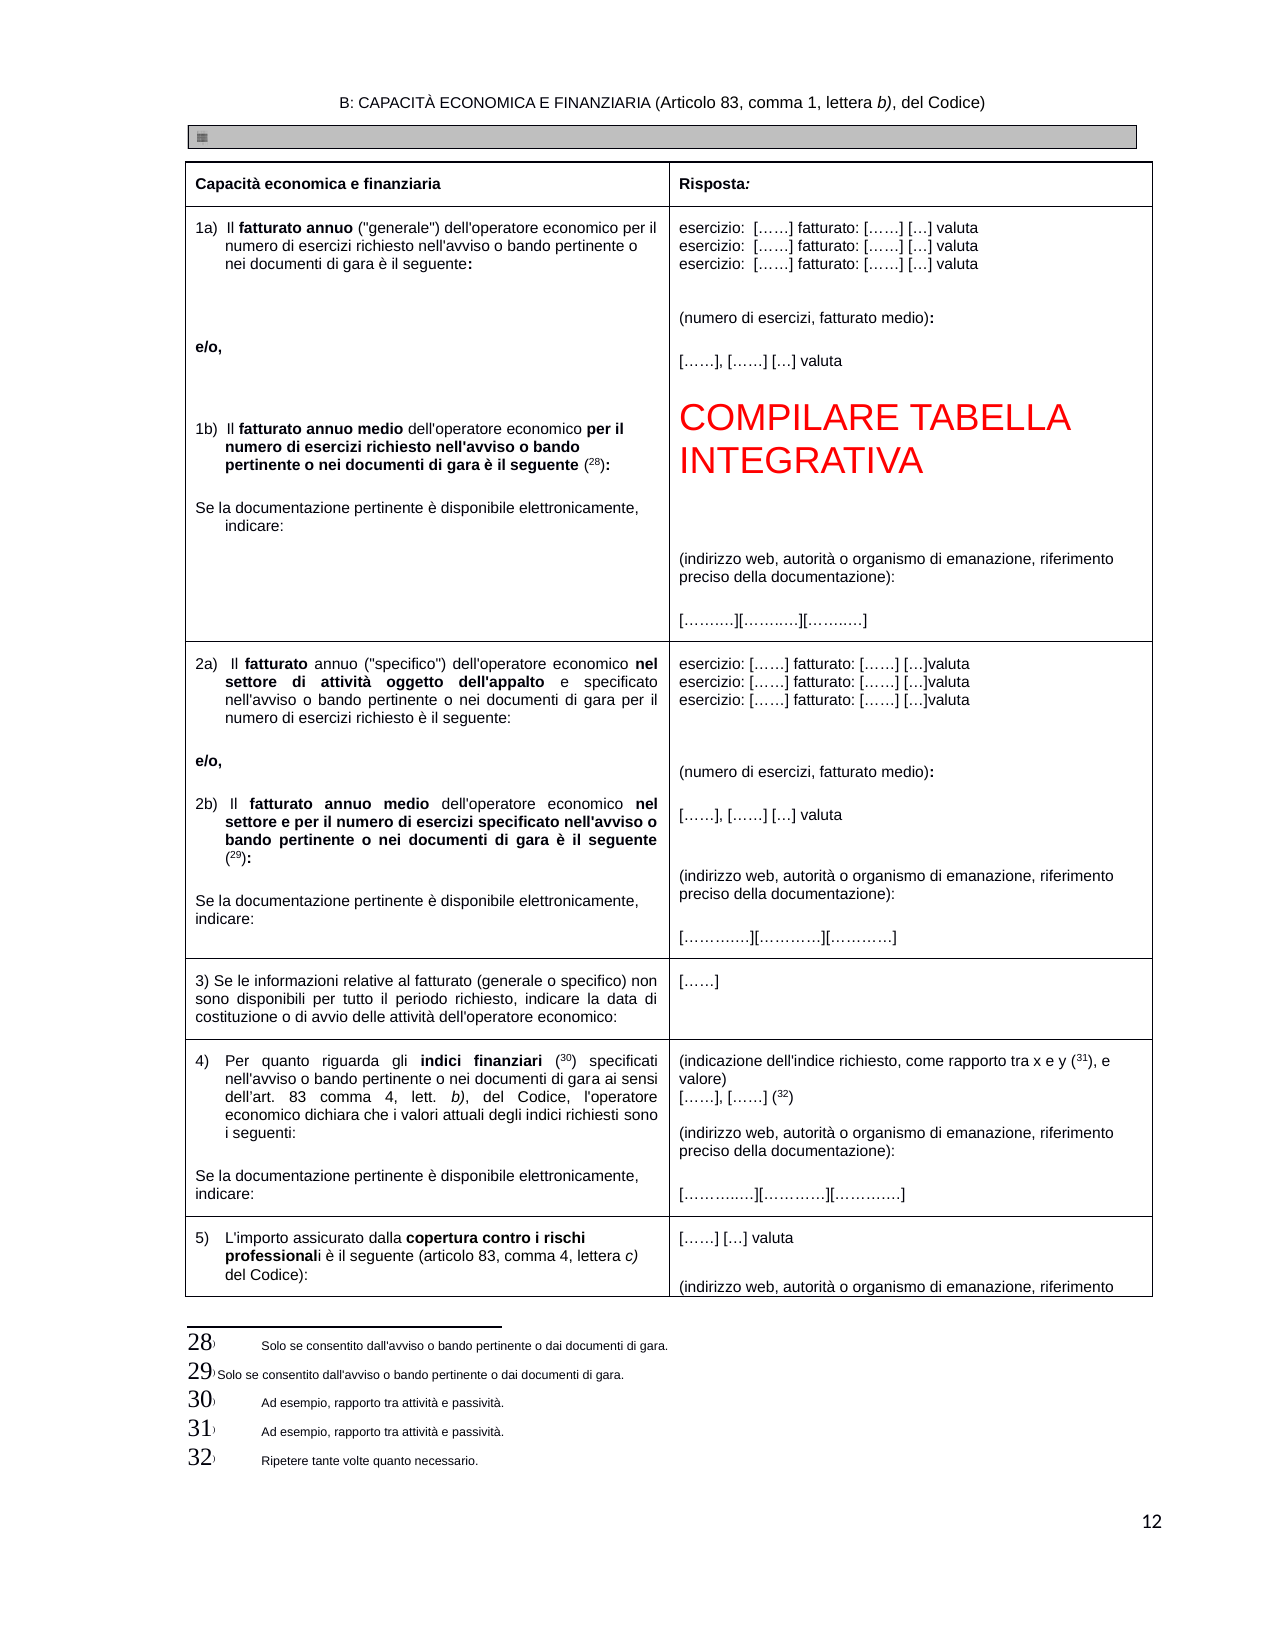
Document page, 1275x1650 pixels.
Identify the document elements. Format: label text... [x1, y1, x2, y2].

table_cell (indicazione dell'indice richiesto, come rapporto tra x e y (), e valore) [……], [……] () (indirizzo web, autorità o organismo di emanazione, riferimento preciso della documentazione): [………..…][…………][……….…] [670, 1040, 1152, 1216]
table_cell 3) Se le informazioni relative al fatturato (generale o specifico) non sono disponibili per tutto il periodo richiesto, indicare la data di costituzione o di avvio delle attività dell'operatore economico: [186, 959, 669, 1038]
table_cell 2a) Il fatturato annuo ("specifico") dell'operatore economico nel settore di attività oggetto dell'appalto e specificato nell'avviso o bando pertinente o nei documenti di gara per il numero di esercizi richiesto è il seguente: e/o, 2b) Il fatturato annuo medio dell'operatore economico nel settore e per il numero di esercizi specificato nell'avviso o bando pertinente o nei documenti di gara è il seguente (): Se la documentazione pertinente è disponibile elettronicamente, indicare: [186, 642, 669, 958]
table_cell [……] […] valuta (indirizzo web, autorità o organismo di emanazione, riferimento [670, 1217, 1152, 1296]
title B: Capacità economica e finanziaria (Articolo 83, comma 1, lettera b), del Codice) [187, 93, 1137, 112]
table_cell 1a) Il fatturato annuo ("generale") dell'operatore economico per il numero di esercizi richiesto nell'avviso o bando pertinente o nei documenti di gara è il seguente: e/o, 1b) Il fatturato annuo medio dell'operatore economico per il numero di esercizi richiesto nell'avviso o bando pertinente o nei documenti di gara è il seguente (): Se la documentazione pertinente è disponibile elettronicamente, indicare: [186, 207, 669, 641]
table_header Capacità economica e finanziaria [186, 163, 669, 206]
table_cell [……] [670, 959, 1152, 1038]
table_header Risposta: [670, 163, 1152, 206]
text Tale Sezione è da compilare solo se le informazioni sono state richieste espressamente dall’amministrazione aggiudicatrice o dall’ente aggiudicatore nell’avviso o bando pertinente o nei documenti di gara. [189, 126, 1136, 148]
table_cell Per quanto riguarda gli indici finanziari () specificati nell'avviso o bando pertinente o nei documenti di gara ai sensi dell’art. 83 comma 4, lett. b), del Codice, l'operatore economico dichiara che i valori attuali degli indici richiesti sono i seguenti: Se la documentazione pertinente è disponibile elettronicamente, indicare: [186, 1040, 669, 1216]
table_cell esercizio: [……] fatturato: [……] […] valuta esercizio: [……] fatturato: [……] […] valuta esercizio: [……] fatturato: [……] […] valuta (numero di esercizi, fatturato medio): [……], [……] […] valuta COMPILARE TABELLA INTEGRATIVA (indirizzo web, autorità o organismo di emanazione, riferimento preciso della documentazione): […….…][……..…][……..…] [670, 207, 1152, 641]
table_cell esercizio: [……] fatturato: [……] […]valuta esercizio: [……] fatturato: [……] […]valuta esercizio: [……] fatturato: [……] […]valuta (numero di esercizi, fatturato medio): [……], [……] […] valuta (indirizzo web, autorità o organismo di emanazione, riferimento preciso della documentazione): [……….…][…………][…………] [670, 642, 1152, 958]
table_cell L'importo assicurato dalla copertura contro i rischi professionali è il seguente (articolo 83, comma 4, lettera c) del Codice): [186, 1217, 669, 1296]
